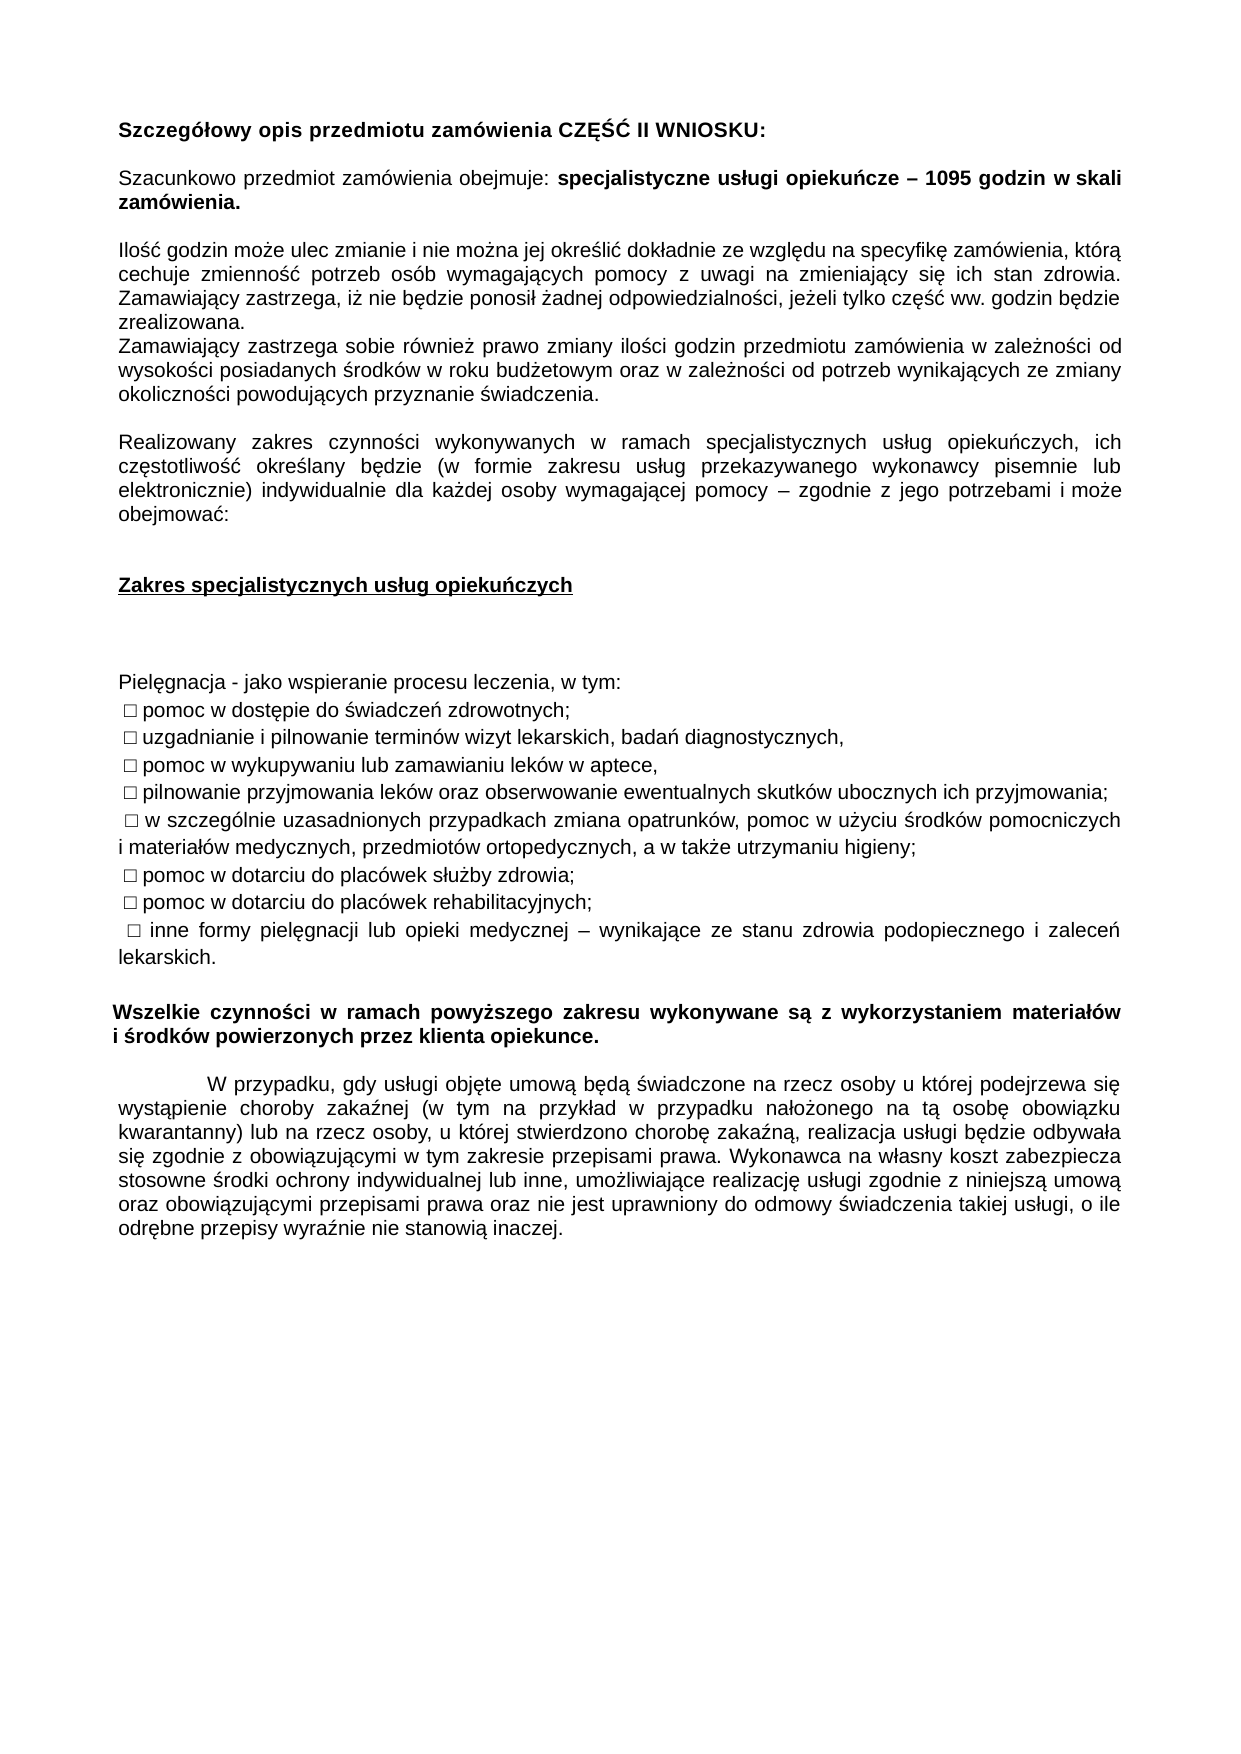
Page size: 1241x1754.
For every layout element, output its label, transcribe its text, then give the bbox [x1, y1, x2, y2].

subtitle □ w szczególnie uzasadnionych przypadkach zmiana opatrunków, pomoc w użyciu środków pomocniczych i materiałów medycznych, przedmiotów ortopedycznych, a w także utrzymaniu higieny; [118, 808, 1122, 859]
text Szacunkowo przedmiot zamówienia obejmuje: specjalistyczne usługi opiekuńcze – 1095 godzin w skali zamówienia. [118, 166, 1122, 214]
text Zamawiający zastrzega sobie również prawo zmiany ilości godzin przedmiotu zamówienia w zależności od wysokości posiadanych środków w roku budżetowym oraz w zależności od potrzeb wynikających ze zmiany okoliczności powodujących przyznanie świadczenia. [118, 334, 1122, 406]
subtitle □ inne formy pielęgnacji lub opieki medycznej – wynikające ze stanu zdrowia podopiecznego i zaleceń lekarskich. [118, 918, 1122, 969]
text W przypadku, gdy usługi objęte umową będą świadczone na rzecz osoby u której podejrzewa się wystąpienie choroby zakaźnej (w tym na przykład w przypadku nałożonego na tą osobę obowiązku kwarantanny) lub na rzecz osoby, u której stwierdzono chorobę zakaźną, realizacja usługi będzie odbywała się zgodnie z obowiązującymi w tym zakresie przepisami prawa. Wykonawca na własny koszt zabezpiecza stosowne środki ochrony indywidualnej lub inne, umożliwiające realizację usługi zgodnie z niniejszą umową oraz obowiązującymi przepisami prawa oraz nie jest uprawniony do odmowy świadczenia takiej usługi, o ile odrębne przepisy wyraźnie nie stanowią inaczej. [118, 1072, 1122, 1240]
subtitle □ pomoc w dostępie do świadczeń zdrowotnych; [118, 698, 1122, 722]
subtitle Pielęgnacja - jako wspieranie procesu leczenia, w tym: [118, 670, 1122, 694]
text Realizowany zakres czynności wykonywanych w ramach specjalistycznych usług opiekuńczych, ich częstotliwość określany będzie (w formie zakresu usług przekazywanego wykonawcy pisemnie lub elektronicznie) indywidualnie dla każdej osoby wymagającej pomocy – zgodnie z jego potrzebami i może obejmować: [118, 429, 1122, 525]
subtitle □ pilnowanie przyjmowania leków oraz obserwowanie ewentualnych skutków ubocznych ich przyjmowania; [118, 780, 1122, 804]
subtitle □ pomoc w dotarciu do placówek służby zdrowia; [118, 863, 1122, 887]
text Zakres specjalistycznych usług opiekuńczych [118, 573, 1122, 597]
subtitle □ pomoc w dotarciu do placówek rehabilitacyjnych; [118, 890, 1122, 914]
subtitle □ uzgadnianie i pilnowanie terminów wizyt lekarskich, badań diagnostycznych, [118, 725, 1122, 749]
text Ilość godzin może ulec zmianie i nie można jej określić dokładnie ze względu na specyfikę zamówienia, którą cechuje zmienność potrzeb osób wymagających pomocy z uwagi na zmieniający się ich stan zdrowia. Zamawiający zastrzega, iż nie będzie ponosił żadnej odpowiedzialności, jeżeli tylko część ww. godzin będzie zrealizowana. [118, 238, 1122, 334]
text Wszelkie czynności w ramach powyższego zakresu wykonywane są z wykorzystaniem materiałów i środków powierzonych przez klienta opiekunce. [112, 1000, 1122, 1048]
text Szczegółowy opis przedmiotu zamówienia CZĘŚĆ II WNIOSKU: [118, 118, 1122, 142]
subtitle □ pomoc w wykupywaniu lub zamawianiu leków w aptece, [118, 753, 1122, 777]
